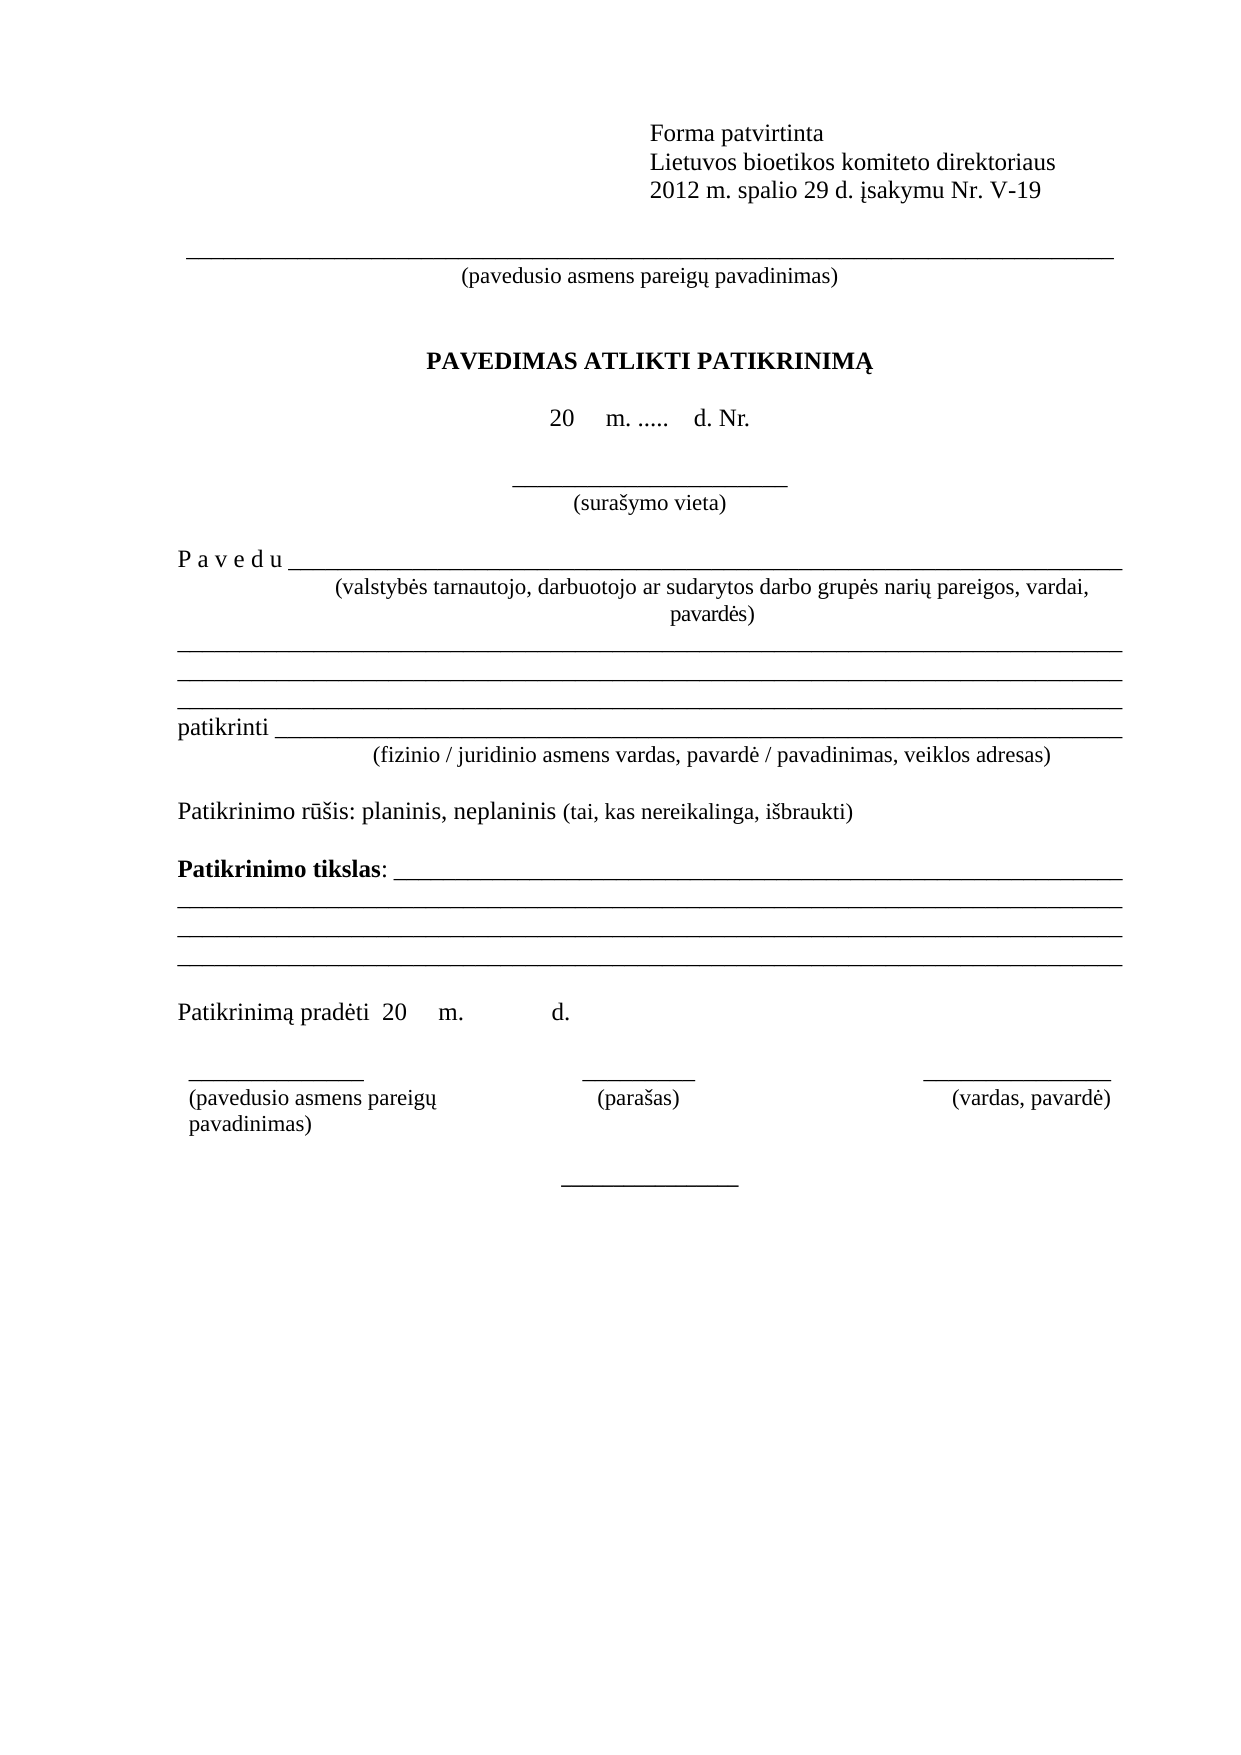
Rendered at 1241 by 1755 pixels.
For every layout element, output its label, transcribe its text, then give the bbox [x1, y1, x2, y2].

table_header _________ (parašas) [526, 1055, 751, 1136]
text Patikrinimo rūšis: planinis, neplaninis (tai, kas nereikalinga, išbraukti) [177, 796, 1122, 825]
text Lietuvos bioetikos komiteto direktoriaus [649, 147, 1122, 176]
text _ [177, 940, 1122, 965]
text _ [177, 911, 1122, 936]
text Patikrinimo tikslas: [177, 854, 1122, 882]
text Forma patvirtinta [649, 118, 1122, 147]
table_header ______________ (pavedusio asmens pareigų pavadinimas) [177, 1055, 526, 1136]
text ______________________ [177, 461, 1122, 489]
text (surašymo vieta) [177, 489, 1122, 516]
text _ [177, 882, 1122, 907]
text 2012 m. spalio 29 d. įsakymu Nr. V-19 [649, 176, 1122, 204]
text patikrinti [177, 712, 1122, 741]
text (valstybės tarnautojo, darbuotojo ar sudarytos darbo grupės narių pareigos, vardai, pavardės) [302, 573, 1122, 626]
text _ [177, 626, 1122, 651]
text _ [177, 655, 1122, 680]
text 20 m. ..... d. Nr. [177, 403, 1122, 432]
text _ [177, 233, 1122, 262]
text (pavedusio asmens pareigų pavadinimas) [177, 262, 1122, 288]
text Patikrinimą pradėti 20 m. d. [177, 997, 1122, 1026]
text P a v e d u [177, 544, 1122, 573]
text (fizinio / juridinio asmens vardas, pavardė / pavadinimas, veiklos adresas) [302, 741, 1122, 767]
text _ [177, 683, 1122, 708]
text PAVEDIMAS ATLIKTI PATIKRINIMĄ [177, 346, 1122, 374]
table_header _______________ (vardas, pavardė) [751, 1055, 1122, 1136]
text _________________ [177, 1165, 1122, 1189]
